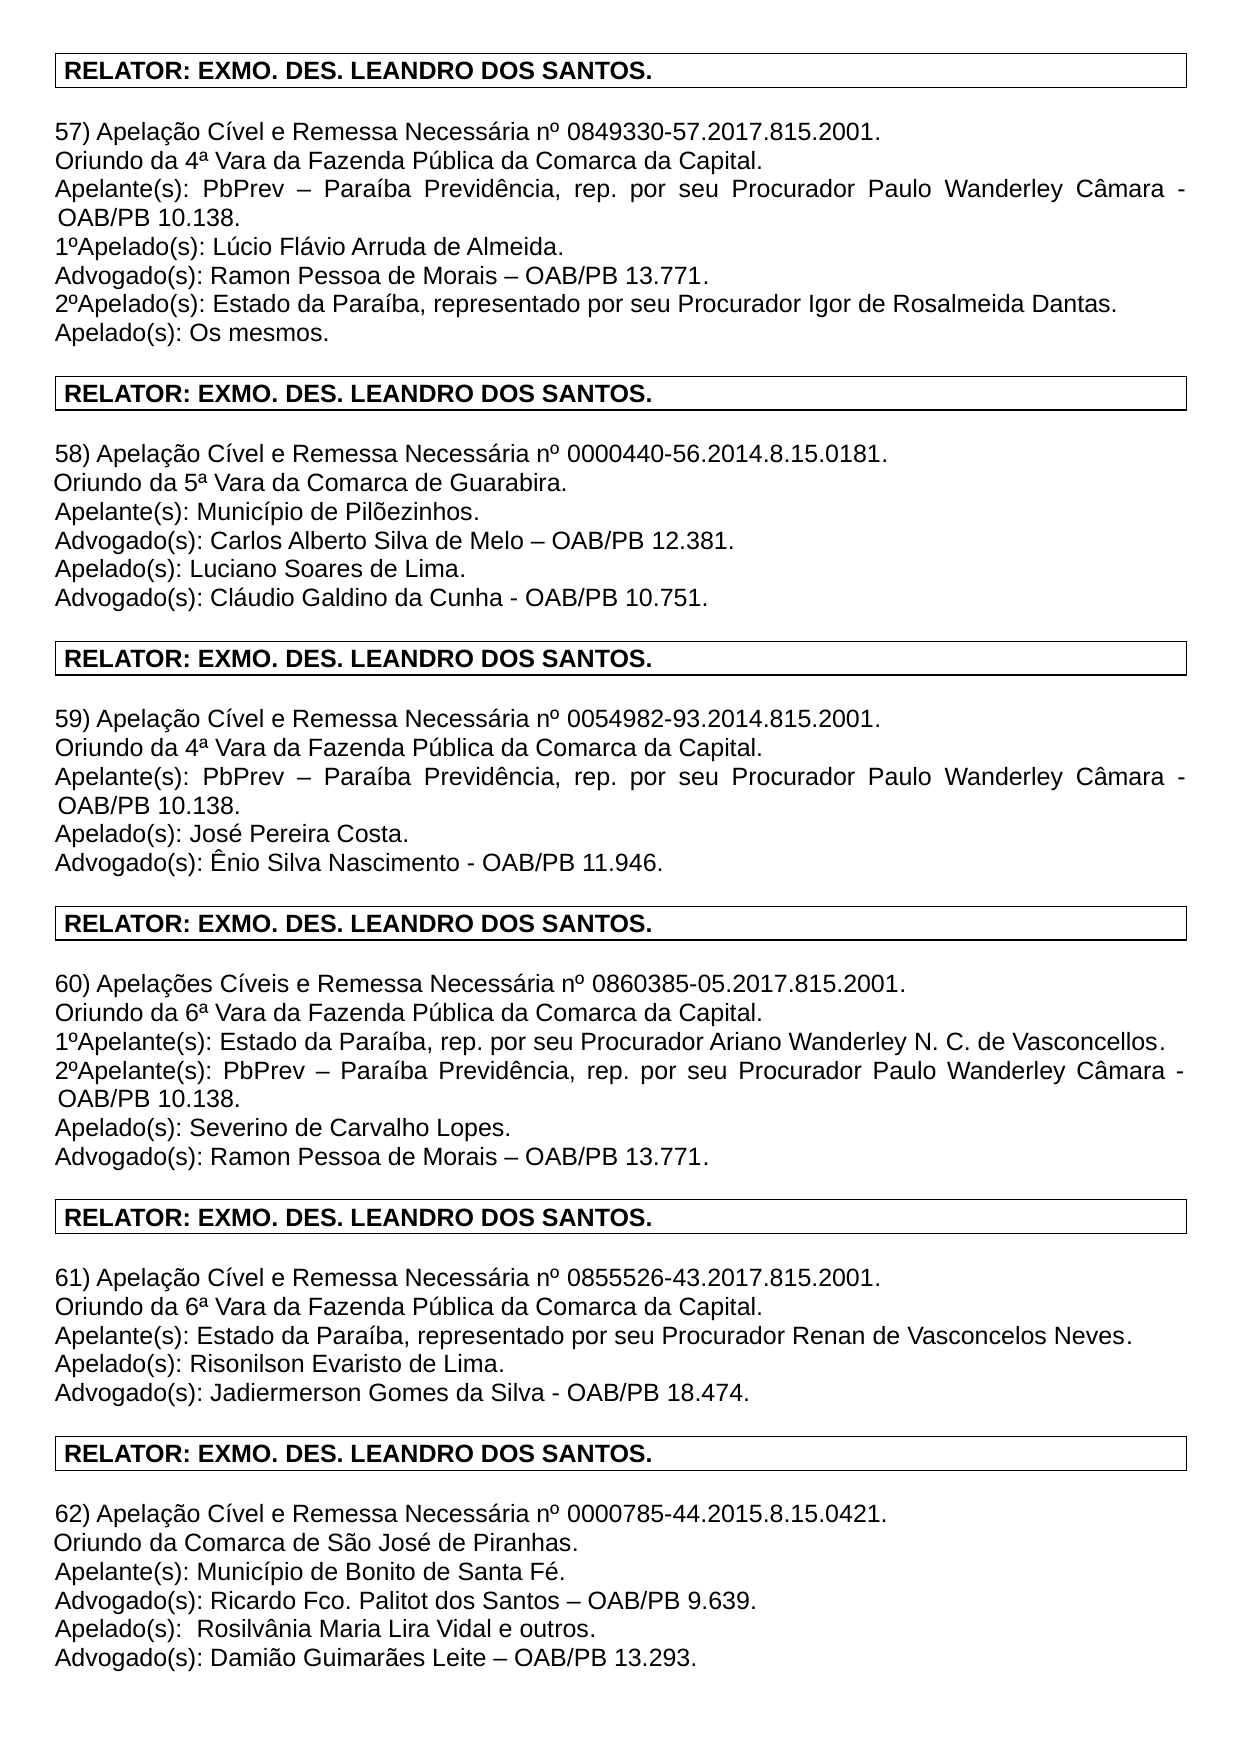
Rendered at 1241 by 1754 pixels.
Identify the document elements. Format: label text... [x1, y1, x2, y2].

text 61) Apelação Cível e Remessa Necessária nº 0855526-43.2017.815.2001. [54, 1263, 1187, 1292]
text Advogado(s): Jadiermerson Gomes da Silva - OAB/PB 18.474. [54, 1378, 1187, 1407]
text Apelado(s): Os mesmos. [54, 318, 1187, 347]
text Advogado(s): Damião Guimarães Leite – OAB/PB 13.293. [54, 1643, 1187, 1672]
text RELATOR: EXMO. DES. LEANDRO DOS SANTOS. [56, 1200, 1186, 1233]
text Advogado(s): Ramon Pessoa de Morais – OAB/PB 13.771. [54, 1142, 1187, 1171]
text 1ºApelante(s): Estado da Paraíba, rep. por seu Procurador Ariano Wanderley N. C. de Vasconcellos. [54, 1027, 1187, 1056]
text 60) Apelações Cíveis e Remessa Necessária nº 0860385-05.2017.815.2001. [54, 969, 1187, 998]
text 57) Apelação Cível e Remessa Necessária nº 0849330-57.2017.815.2001. [54, 117, 1187, 146]
text Advogado(s): Ramon Pessoa de Morais – OAB/PB 13.771. [54, 261, 1187, 289]
text Advogado(s): Ricardo Fco. Palitot dos Santos – OAB/PB 9.639. [54, 1586, 1187, 1614]
text Apelado(s): Rosilvânia Maria Lira Vidal e outros. [54, 1614, 1187, 1643]
text Apelado(s): José Pereira Costa. [54, 819, 1187, 848]
text Apelante(s): Estado da Paraíba, representado por seu Procurador Renan de Vasconcelos Neves. [54, 1321, 1187, 1349]
text Apelante(s): PbPrev – Paraíba Previdência, rep. por seu Procurador Paulo Wanderley Câmara - OAB/PB 10.138. [54, 762, 1187, 819]
text Oriundo da 6ª Vara da Fazenda Pública da Comarca da Capital. [54, 1292, 1187, 1321]
text Oriundo da Comarca de São José de Piranhas. [53, 1528, 1187, 1557]
text Oriundo da 4ª Vara da Fazenda Pública da Comarca da Capital. [54, 146, 1187, 174]
text RELATOR: EXMO. DES. LEANDRO DOS SANTOS. [56, 907, 1186, 939]
text Apelado(s): Luciano Soares de Lima. [54, 554, 1187, 583]
text Oriundo da 4ª Vara da Fazenda Pública da Comarca da Capital. [54, 733, 1187, 762]
text 59) Apelação Cível e Remessa Necessária nº 0054982-93.2014.815.2001. [54, 704, 1187, 733]
text Apelado(s): Risonilson Evaristo de Lima. [54, 1349, 1187, 1378]
text 62) Apelação Cível e Remessa Necessária nº 0000785-44.2015.8.15.0421. [54, 1499, 1187, 1528]
text Advogado(s): Carlos Alberto Silva de Melo – OAB/PB 12.381. [54, 526, 1187, 554]
text Advogado(s): Ênio Silva Nascimento - OAB/PB 11.946. [54, 848, 1187, 877]
text RELATOR: EXMO. DES. LEANDRO DOS SANTOS. [56, 377, 1186, 409]
text 2ºApelante(s): PbPrev – Paraíba Previdência, rep. por seu Procurador Paulo Wanderley Câmara - OAB/PB 10.138. [54, 1056, 1187, 1113]
text RELATOR: EXMO. DES. LEANDRO DOS SANTOS. [56, 54, 1186, 87]
text Oriundo da 5ª Vara da Comarca de Guarabira. [53, 468, 1187, 497]
text Apelante(s): Município de Bonito de Santa Fé. [54, 1557, 1187, 1586]
text Apelante(s): Município de Pilõezinhos. [54, 497, 1187, 526]
text Oriundo da 6ª Vara da Fazenda Pública da Comarca da Capital. [54, 998, 1187, 1027]
text Apelante(s): PbPrev – Paraíba Previdência, rep. por seu Procurador Paulo Wanderley Câmara - OAB/PB 10.138. [54, 174, 1187, 232]
text 2ºApelado(s): Estado da Paraíba, representado por seu Procurador Igor de Rosalmeida Dantas. [54, 289, 1187, 318]
text Apelado(s): Severino de Carvalho Lopes. [54, 1113, 1187, 1142]
text RELATOR: EXMO. DES. LEANDRO DOS SANTOS. [56, 1437, 1186, 1470]
text 1ºApelado(s): Lúcio Flávio Arruda de Almeida. [54, 232, 1187, 261]
text 58) Apelação Cível e Remessa Necessária nº 0000440-56.2014.8.15.0181. [54, 439, 1187, 468]
text RELATOR: EXMO. DES. LEANDRO DOS SANTOS. [56, 642, 1186, 674]
text Advogado(s): Cláudio Galdino da Cunha - OAB/PB 10.751. [54, 583, 1187, 612]
